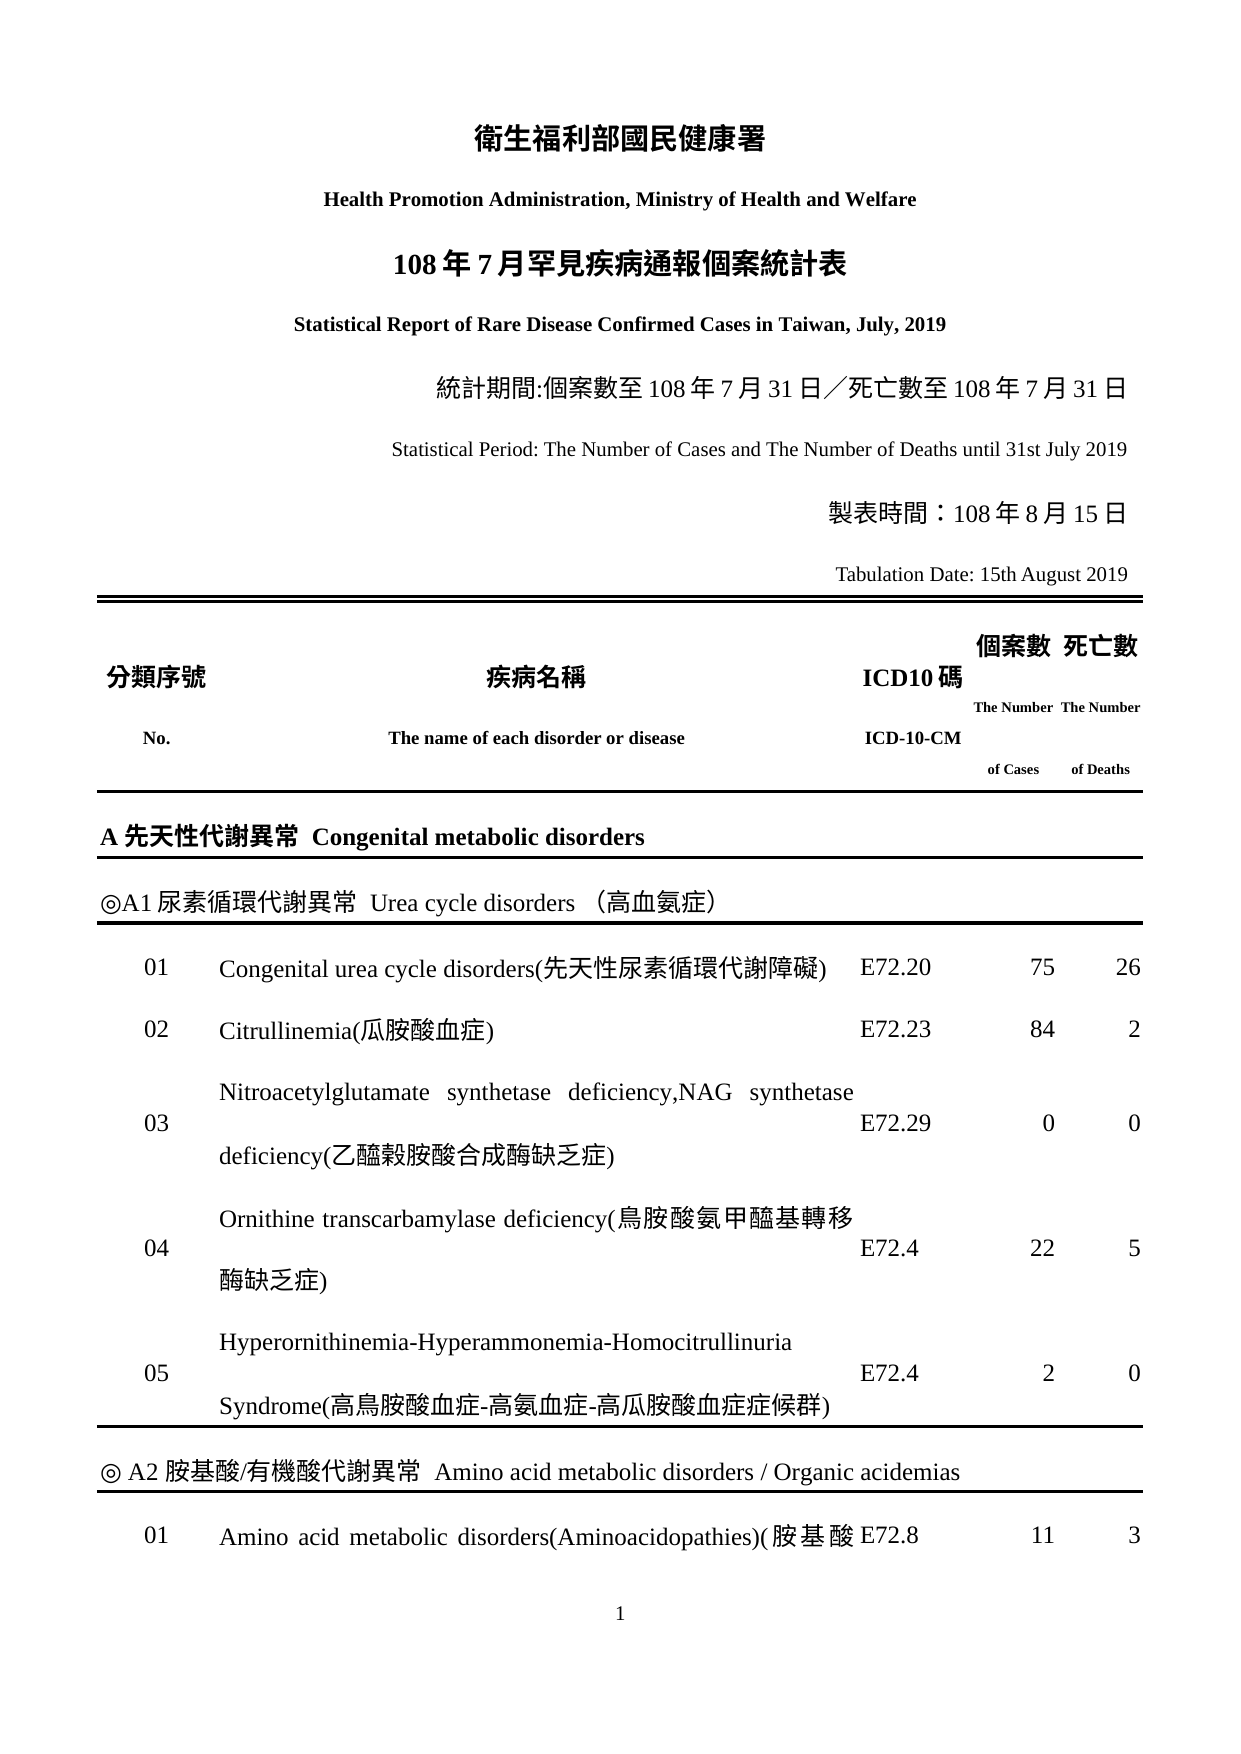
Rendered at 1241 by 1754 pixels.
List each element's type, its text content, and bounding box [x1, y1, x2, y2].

table_cell E72.8 [857, 1493, 969, 1556]
text Statistical Report of Rare Disease Confirmed Cases in Taiwan, July, 2019 [112, 282, 1128, 345]
table_cell 0 [1058, 1050, 1143, 1174]
table_cell ◎A1尿素循環代謝異常 Urea cycle disorders （高血氨症） [97, 859, 1143, 921]
table_cell A 先天性代謝異常 Congenital metabolic disorders [97, 793, 1143, 856]
table_cell Ornithine transcarbamylase deficiency(鳥胺酸氨甲醯基轉移酶缺乏症) [216, 1175, 857, 1299]
text 製表時間：108年8月15日 [112, 470, 1128, 532]
table_cell 5 [1058, 1175, 1143, 1299]
text Tabulation Date: 15th August 2019 [112, 532, 1128, 595]
text 統計期間:個案數至108年7月31日／死亡數至108年7月31日 [112, 345, 1128, 407]
text Statistical Period: The Number of Cases and The Number of Deaths until 31st July 2019 [112, 407, 1128, 470]
table_cell 26 [1058, 925, 1143, 987]
table_cell Citrullinemia(瓜胺酸血症) [216, 987, 857, 1049]
table_cell 3 [1058, 1493, 1143, 1556]
text 衛生福利部國民健康署 [112, 95, 1128, 157]
table_cell 22 [969, 1175, 1057, 1299]
table_header 分類序號 No. [97, 603, 216, 790]
table_cell 02 [97, 987, 216, 1049]
text 108年7月罕見疾病通報個案統計表 [112, 220, 1128, 282]
table_cell E72.20 [857, 925, 969, 987]
table_cell 2 [969, 1300, 1057, 1424]
table_header ICD10碼 ICD-10-CM [857, 603, 969, 790]
text Health Promotion Administration, Ministry of Health and Welfare [112, 157, 1128, 220]
table_cell 04 [97, 1175, 216, 1299]
table_cell E72.4 [857, 1175, 969, 1299]
table_header 疾病名稱 The name of each disorder or disease [216, 603, 857, 790]
table_cell 05 [97, 1300, 216, 1424]
table_cell E72.23 [857, 987, 969, 1049]
table_cell Nitroacetylglutamate synthetase deficiency,NAG synthetase deficiency(乙醯榖胺酸合成酶缺乏症) [216, 1050, 857, 1174]
table_cell 03 [97, 1050, 216, 1174]
table_cell 2 [1058, 987, 1143, 1049]
table_cell Amino acid metabolic disorders(Aminoacidopathies)(胺基酸 [216, 1493, 857, 1556]
table_cell 84 [969, 987, 1057, 1049]
table_cell 75 [969, 925, 1057, 987]
table_cell 01 [97, 1493, 216, 1556]
table_cell E72.4 [857, 1300, 969, 1424]
table_cell 0 [969, 1050, 1057, 1174]
table_cell 01 [97, 925, 216, 987]
table_cell E72.29 [857, 1050, 969, 1174]
table_cell 0 [1058, 1300, 1143, 1424]
table_cell Hyperornithinemia-Hyperammonemia-Homocitrullinuria Syndrome(高鳥胺酸血症-高氨血症-高瓜胺酸血症症候群) [216, 1300, 857, 1424]
table_cell ◎ A2 胺基酸/有機酸代謝異常 Amino acid metabolic disorders / Organic acidemias [97, 1428, 1143, 1490]
table_header 個案數 The Number of Cases [969, 603, 1057, 790]
table_cell 11 [969, 1493, 1057, 1556]
table_header 死亡數 The Number of Deaths [1058, 603, 1143, 790]
table_cell Congenital urea cycle disorders(先天性尿素循環代謝障礙) [216, 925, 857, 987]
